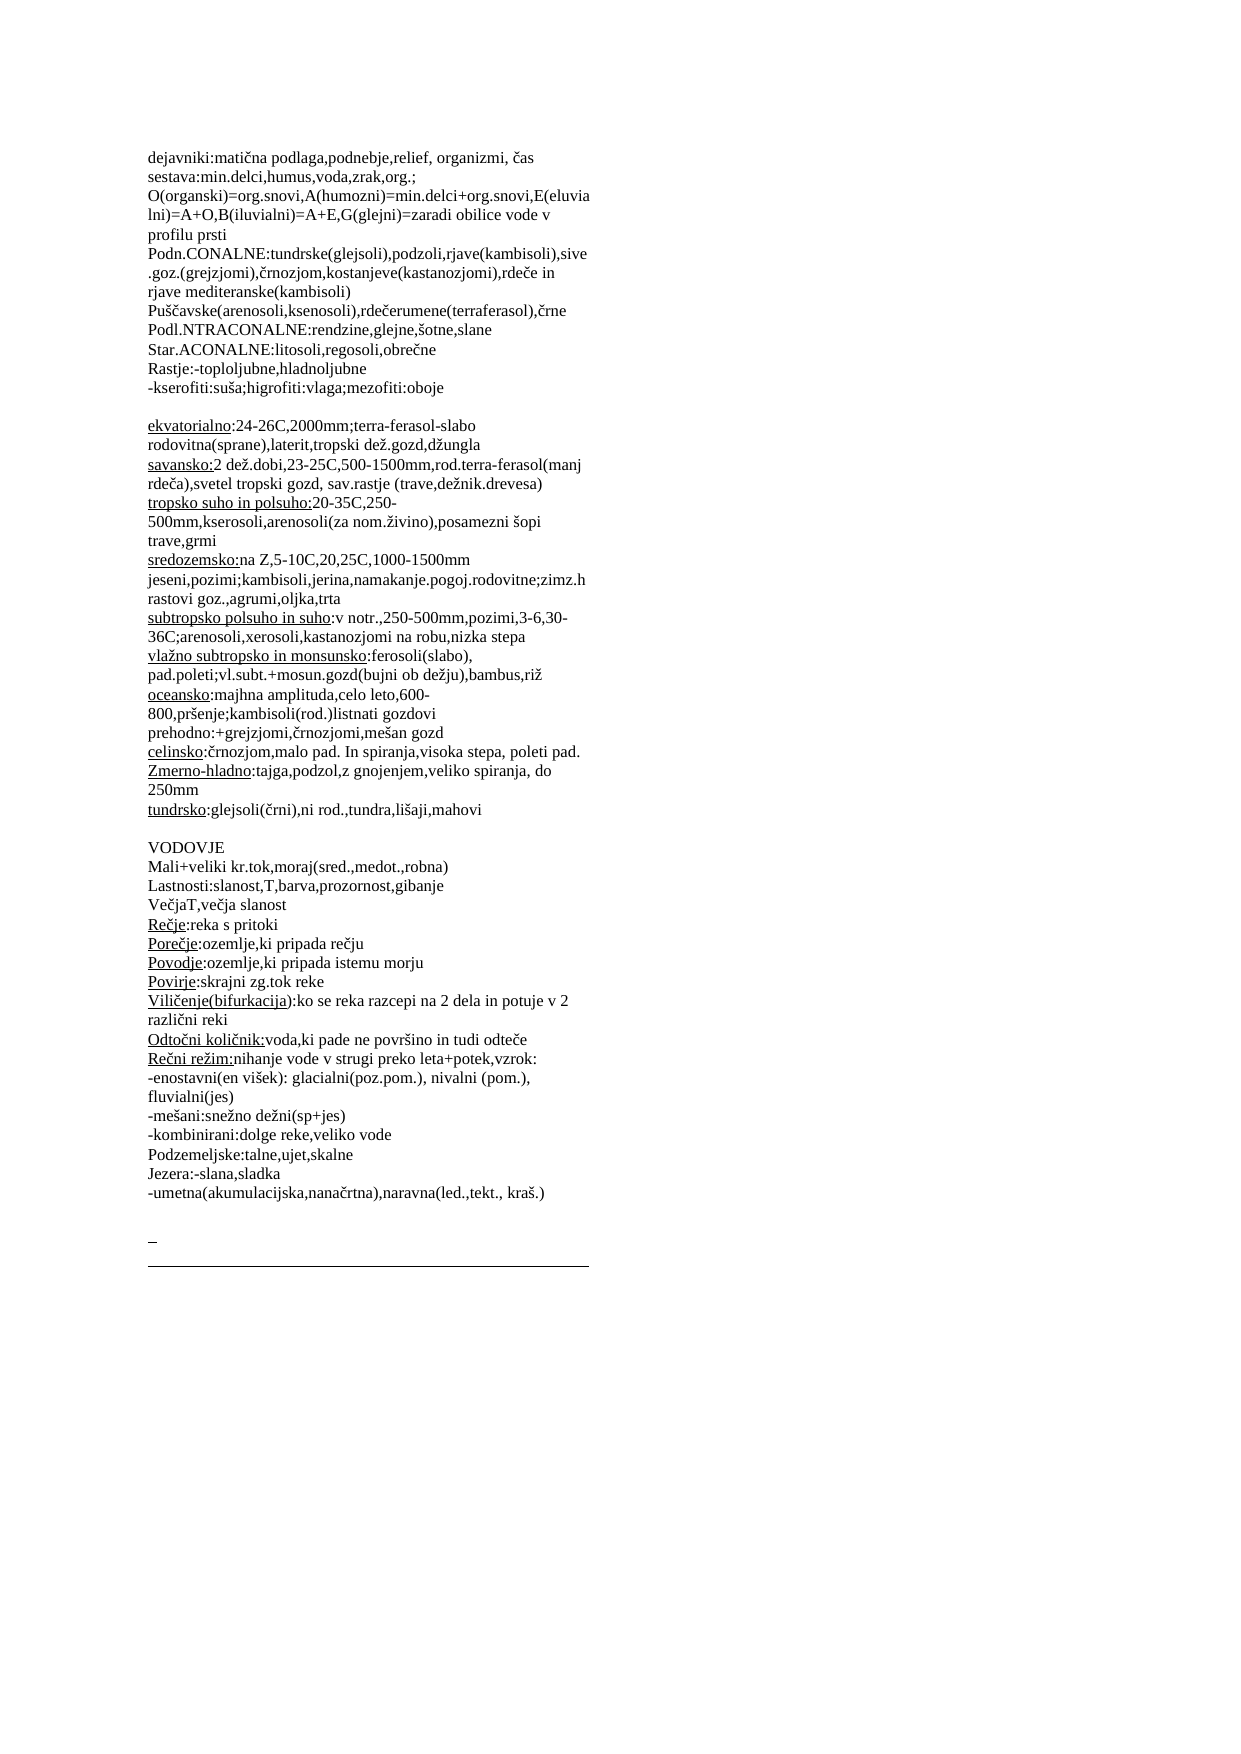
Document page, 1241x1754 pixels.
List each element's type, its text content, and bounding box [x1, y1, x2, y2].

text Puščavske(arenosoli,ksenosoli),rdečerumene(terraferasol),črne [148, 301, 591, 320]
text -kombinirani:dolge reke,veliko vode [148, 1125, 591, 1144]
text Odtočni količnik:voda,ki pade ne površino in tudi odteče [148, 1029, 591, 1048]
text tundrsko:glejsoli(črni),ni rod.,tundra,lišaji,mahovi [148, 799, 591, 818]
text Star.ACONALNE:litosoli,regosoli,obrečne [148, 339, 591, 358]
text Lastnosti:slanost,T,barva,prozornost,gibanje [148, 876, 591, 895]
text Rastje:-toploljubne,hladnoljubne [148, 358, 591, 378]
text tropsko suho in polsuho:20-35C,250-500mm,kserosoli,arenosoli(za nom.živino),posamezni šopi trave,grmi [148, 493, 591, 550]
text VODOVJE [148, 838, 591, 857]
text Viličenje(bifurkacija):ko se reka razcepi na 2 dela in potuje v 2 različni reki [148, 991, 591, 1029]
text subtropsko polsuho in suho:v notr.,250-500mm,pozimi,3-6,30-36C;arenosoli,xerosoli,kastanozjomi na robu,nizka stepa [148, 608, 591, 646]
text prehodno:+grejzjomi,črnozjomi,mešan gozd [148, 723, 591, 742]
text -mešani:snežno dežni(sp+jes) [148, 1106, 591, 1125]
text Podzemeljske:talne,ujet,skalne [148, 1144, 591, 1163]
text ekvatorialno:24-26C,2000mm;terra-ferasol-slabo rodovitna(sprane),laterit,tropski dež.gozd,džungla [148, 416, 591, 454]
text Povirje:skrajni zg.tok reke [148, 972, 591, 991]
text vlažno subtropsko in monsunsko:ferosoli(slabo), pad.poleti;vl.subt.+mosun.gozd(bujni ob dežju),bambus,riž [148, 646, 591, 684]
text Zmerno-hladno:tajga,podzol,z gnojenjem,veliko spiranja, do 250mm [148, 761, 591, 799]
text Rečni režim:nihanje vode v strugi preko leta+potek,vzrok: [148, 1048, 591, 1068]
text dejavniki:matična podlaga,podnebje,relief, organizmi, čas sestava:min.delci,humus,voda,zrak,org.; [148, 148, 591, 186]
text Podl.NTRACONALNE:rendzine,glejne,šotne,slane [148, 320, 591, 339]
text celinsko:črnozjom,malo pad. In spiranja,visoka stepa, poleti pad. [148, 742, 591, 761]
text VečjaT,večja slanost [148, 895, 591, 914]
text -kserofiti:suša;higrofiti:vlaga;mezofiti:oboje [148, 378, 591, 397]
text Povodje:ozemlje,ki pripada istemu morju [148, 953, 591, 972]
text O(organski)=org.snovi,A(humozni)=min.delci+org.snovi,E(eluvialni)=A+O,B(iluvialni)=A+E,G(glejni)=zaradi obilice vode v profilu prsti [148, 186, 591, 243]
text Rečje:reka s pritoki [148, 914, 591, 933]
text -enostavni(en višek): glacialni(poz.pom.), nivalni (pom.), fluvialni(jes) [148, 1068, 591, 1106]
text Mali+veliki kr.tok,moraj(sred.,medot.,robna) [148, 857, 591, 876]
text Jezera:-slana,sladka [148, 1163, 591, 1183]
text Porečje:ozemlje,ki pripada rečju [148, 933, 591, 953]
text sredozemsko:na Z,5-10C,20,25C,1000-1500mm jeseni,pozimi;kambisoli,jerina,namakanje.pogoj.rodovitne;zimz.hrastovi goz.,agrumi,oljka,trta [148, 550, 591, 608]
text -umetna(akumulacijska,nanačrtna),naravna(led.,tekt., kraš.) [148, 1183, 591, 1202]
text Podn.CONALNE:tundrske(glejsoli),podzoli,rjave(kambisoli),sive.goz.(grejzjomi),črnozjom,kostanjeve(kastanozjomi),rdeče in rjave mediteranske(kambisoli) [148, 243, 591, 301]
text oceansko:majhna amplituda,celo leto,600-800,pršenje;kambisoli(rod.)listnati gozdovi [148, 684, 591, 723]
text savansko:2 dež.dobi,23-25C,500-1500mm,rod.terra-ferasol(manj rdeča),svetel tropski gozd, sav.rastje (trave,dežnik.drevesa) [148, 454, 591, 493]
